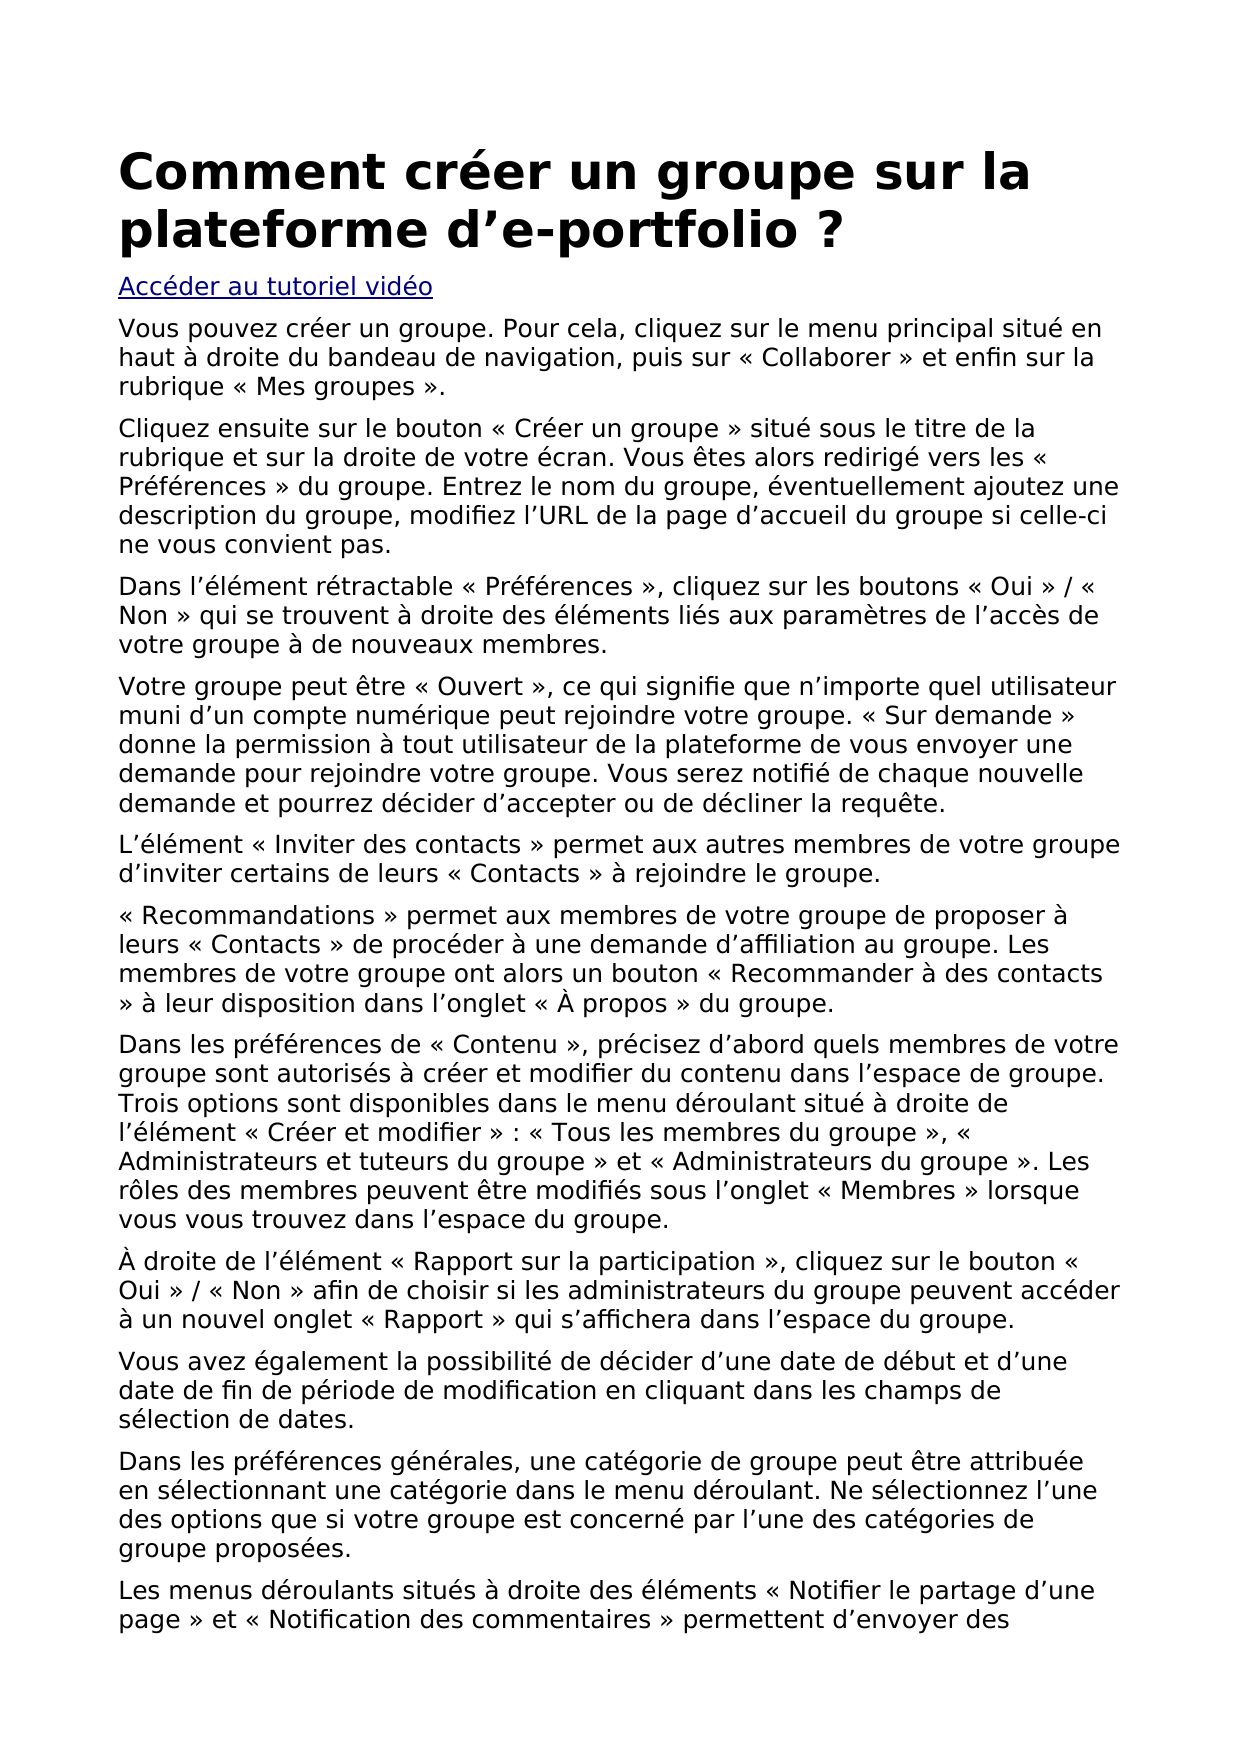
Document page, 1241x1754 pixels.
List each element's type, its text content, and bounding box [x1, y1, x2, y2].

text Dans les préférences de « Contenu », précisez d’abord quels membres de votre groupe sont autorisés à créer et modifier du contenu dans l’espace de groupe. Trois options sont disponibles dans le menu déroulant situé à droite de l’élément « Créer et modifier » : « Tous les membres du groupe », « Administrateurs et tuteurs du groupe » et « Administrateurs du groupe ». Les rôles des membres peuvent être modifiés sous l’onglet « Membres » lorsque vous vous trouvez dans l’espace du groupe. [118, 1030, 1122, 1234]
text Vous avez également la possibilité de décider d’une date de début et d’une date de fin de période de modification en cliquant dans les champs de sélection de dates. [118, 1347, 1122, 1434]
text Vous pouvez créer un groupe. Pour cela, cliquez sur le menu principal situé en haut à droite du bandeau de navigation, puis sur « Collaborer » et enfin sur la rubrique « Mes groupes ». [118, 314, 1122, 401]
text Les menus déroulants situés à droite des éléments « Notifier le partage d’une page » et « Notification des commentaires » permettent d’envoyer des [118, 1576, 1122, 1634]
text Dans les préférences générales, une catégorie de groupe peut être attribuée en sélectionnant une catégorie dans le menu déroulant. Ne sélectionnez l’une des options que si votre groupe est concerné par l’une des catégories de groupe proposées. [118, 1447, 1122, 1564]
text À droite de l’élément « Rapport sur la participation », cliquez sur le bouton « Oui » / « Non » afin de choisir si les administrateurs du groupe peuvent accéder à un nouvel onglet « Rapport » qui s’affichera dans l’espace du groupe. [118, 1247, 1122, 1334]
text « Recommandations » permet aux membres de votre groupe de proposer à leurs « Contacts » de procéder à une demande d’affiliation au groupe. Les membres de votre groupe ont alors un bouton « Recommander à des contacts » à leur disposition dans l’onglet « À propos » du groupe. [118, 901, 1122, 1018]
text Votre groupe peut être « Ouvert », ce qui signifie que n’importe quel utilisateur muni d’un compte numérique peut rejoindre votre groupe. « Sur demande » donne la permission à tout utilisateur de la plateforme de vous envoyer une demande pour rejoindre votre groupe. Vous serez notifié de chaque nouvelle demande et pourrez décider d’accepter ou de décliner la requête. [118, 672, 1122, 818]
text L’élément « Inviter des contacts » permet aux autres membres de votre groupe d’inviter certains de leurs « Contacts » à rejoindre le groupe. [118, 830, 1122, 889]
text Cliquez ensuite sur le bouton « Créer un groupe » situé sous le titre de la rubrique et sur la droite de votre écran. Vous êtes alors redirigé vers les « Préférences » du groupe. Entrez le nom du groupe, éventuellement ajoutez une description du groupe, modifiez l’URL de la page d’accueil du groupe si celle-ci ne vous convient pas. [118, 414, 1122, 559]
subtitle Comment créer un groupe sur la plateforme d’e-portfolio ? [118, 143, 1122, 259]
text Accéder au tutoriel vidéo [118, 272, 1122, 301]
text Dans l’élément rétractable « Préférences », cliquez sur les boutons « Oui » / « Non » qui se trouvent à droite des éléments liés aux paramètres de l’accès de votre groupe à de nouveaux membres. [118, 572, 1122, 659]
